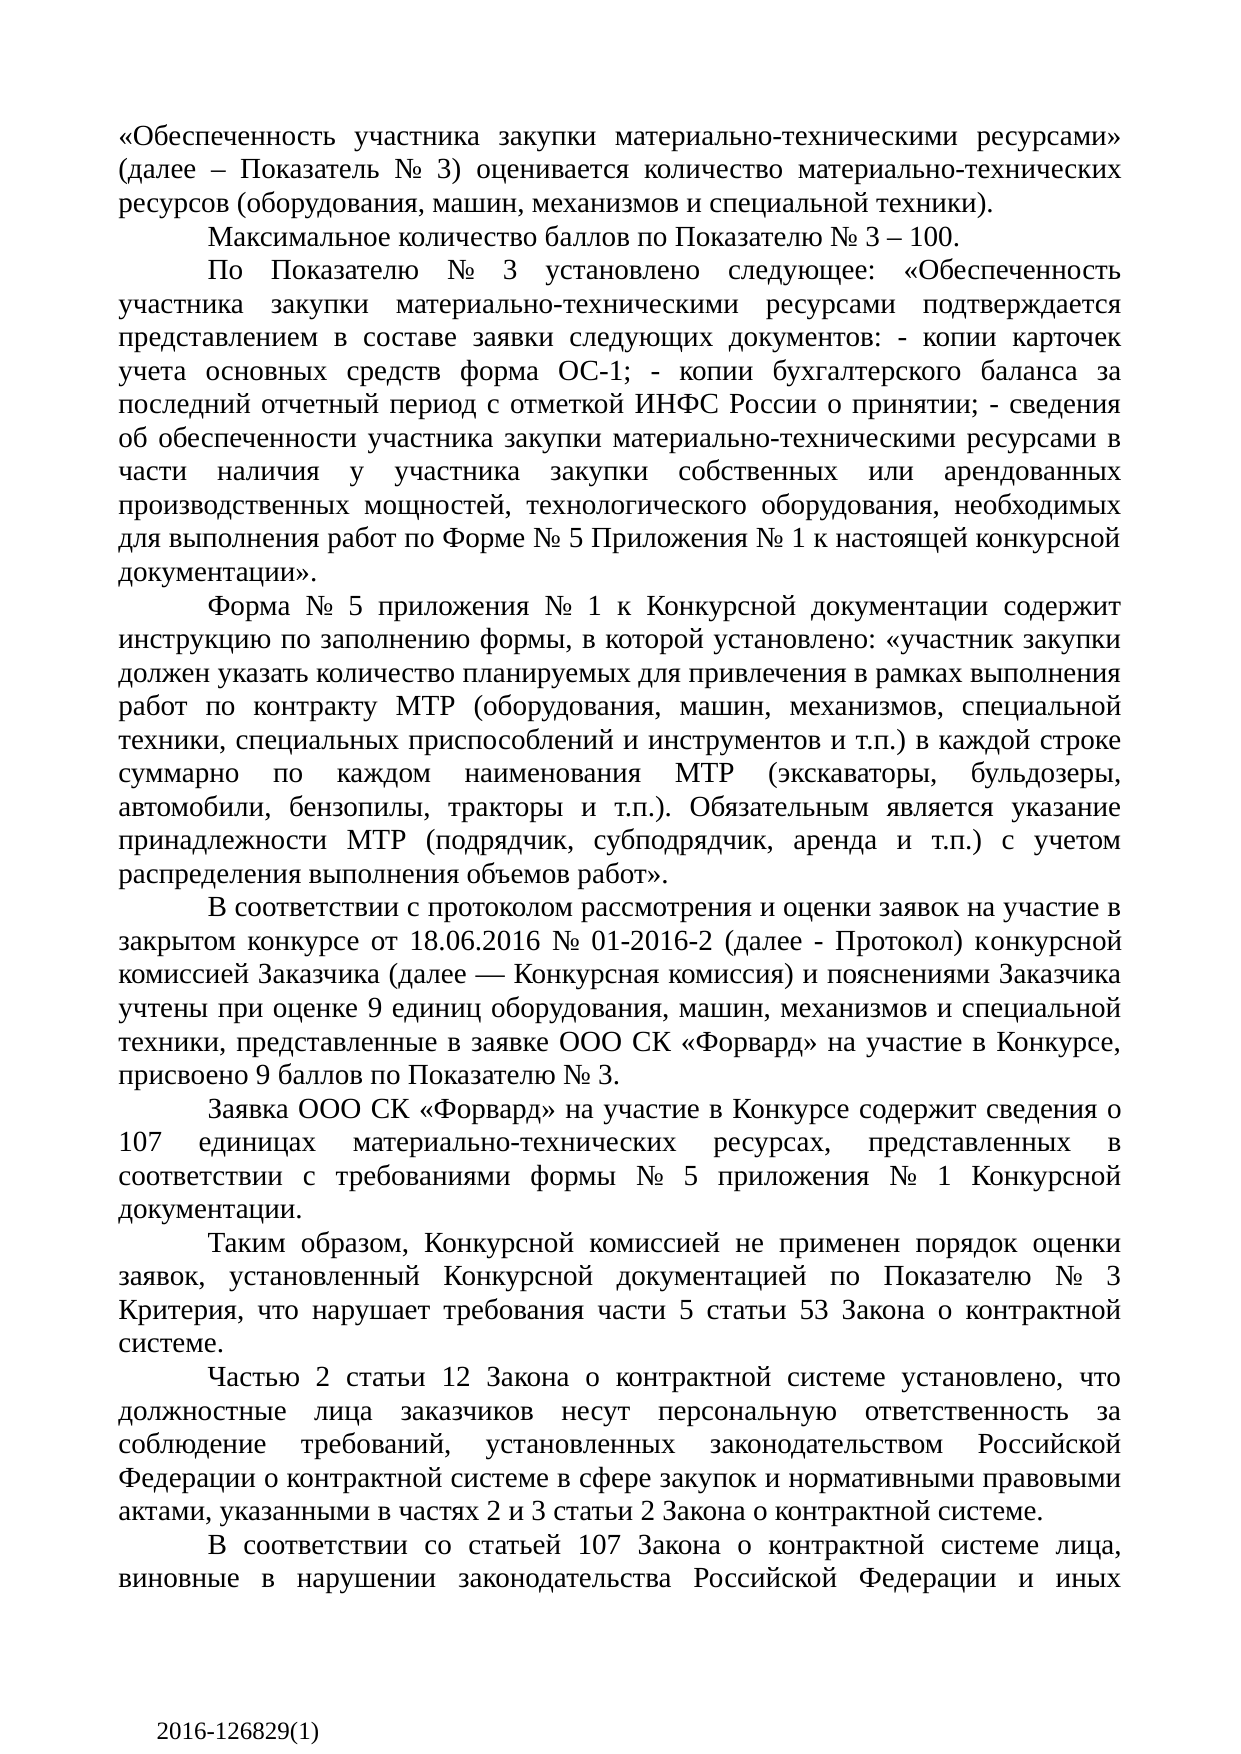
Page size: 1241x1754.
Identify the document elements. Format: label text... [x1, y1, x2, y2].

text В соответствии со статьей 107 Закона о контрактной системе лица, виновные в нарушении законодательства Российской Федерации и иных [118, 1527, 1122, 1594]
text В соответствии с протоколом рассмотрения и оценки заявок на участие в закрытом конкурсе от 18.06.2016 № 01-2016-2 (далее - Протокол) конкурсной комиссией Заказчика (далее — Конкурсная комиссия) и пояснениями Заказчика учтены при оценке 9 единиц оборудования, машин, механизмов и специальной техники, представленные в заявке ООО СК «Форвард» на участие в Конкурсе, присвоено 9 баллов по Показателю № 3. [118, 889, 1122, 1091]
text Заявка ООО СК «Форвард» на участие в Конкурсе содержит сведения о 107 единицах материально-технических ресурсах, представленных в соответствии с требованиями формы № 5 приложения № 1 Конкурсной документации. [118, 1091, 1122, 1225]
text Таким образом, Конкурсной комиссией не применен порядок оценки заявок, установленный Конкурсной документацией по Показателю № 3 Критерия, что нарушает требования части 5 статьи 53 Закона о контрактной системе. [118, 1225, 1122, 1359]
text Максимальное количество баллов по Показателю № 3 – 100. [118, 219, 1122, 252]
text Частью 2 статьи 12 Закона о контрактной системе установлено, что должностные лица заказчиков несут персональную ответственность за соблюдение требований, установленных законодательством Российской Федерации о контрактной системе в сфере закупок и нормативными правовыми актами, указанными в частях 2 и 3 статьи 2 Закона о контрактной системе. [118, 1359, 1122, 1527]
text По Показателю № 3 установлено следующее: «Обеспеченность участника закупки материально-техническими ресурсами подтверждается представлением в составе заявки следующих документов: - копии карточек учета основных средств форма ОС-1; - копии бухгалтерского баланса за последний отчетный период с отметкой ИНФС России о принятии; - сведения об обеспеченности участника закупки материально-техническими ресурсами в части наличия у участника закупки собственных или арендованных производственных мощностей, технологического оборудования, необходимых для выполнения работ по Форме № 5 Приложения № 1 к настоящей конкурсной документации». [118, 252, 1122, 588]
text Форма № 5 приложения № 1 к Конкурсной документации содержит инструкцию по заполнению формы, в которой установлено: «участник закупки должен указать количество планируемых для привлечения в рамках выполнения работ по контракту МТР (оборудования, машин, механизмов, специальной техники, специальных приспособлений и инструментов и т.п.) в каждой строке суммарно по каждом наименования МТР (экскаваторы, бульдозеры, автомобили, бензопилы, тракторы и т.п.). Обязательным является указание принадлежности МТР (подрядчик, субподрядчик, аренда и т.п.) с учетом распределения выполнения объемов работ». [118, 588, 1122, 889]
text «Обеспеченность участника закупки материально-техническими ресурсами» (далее – Показатель № 3) оценивается количество материально-технических ресурсов (оборудования, машин, механизмов и специальной техники). [118, 118, 1122, 219]
